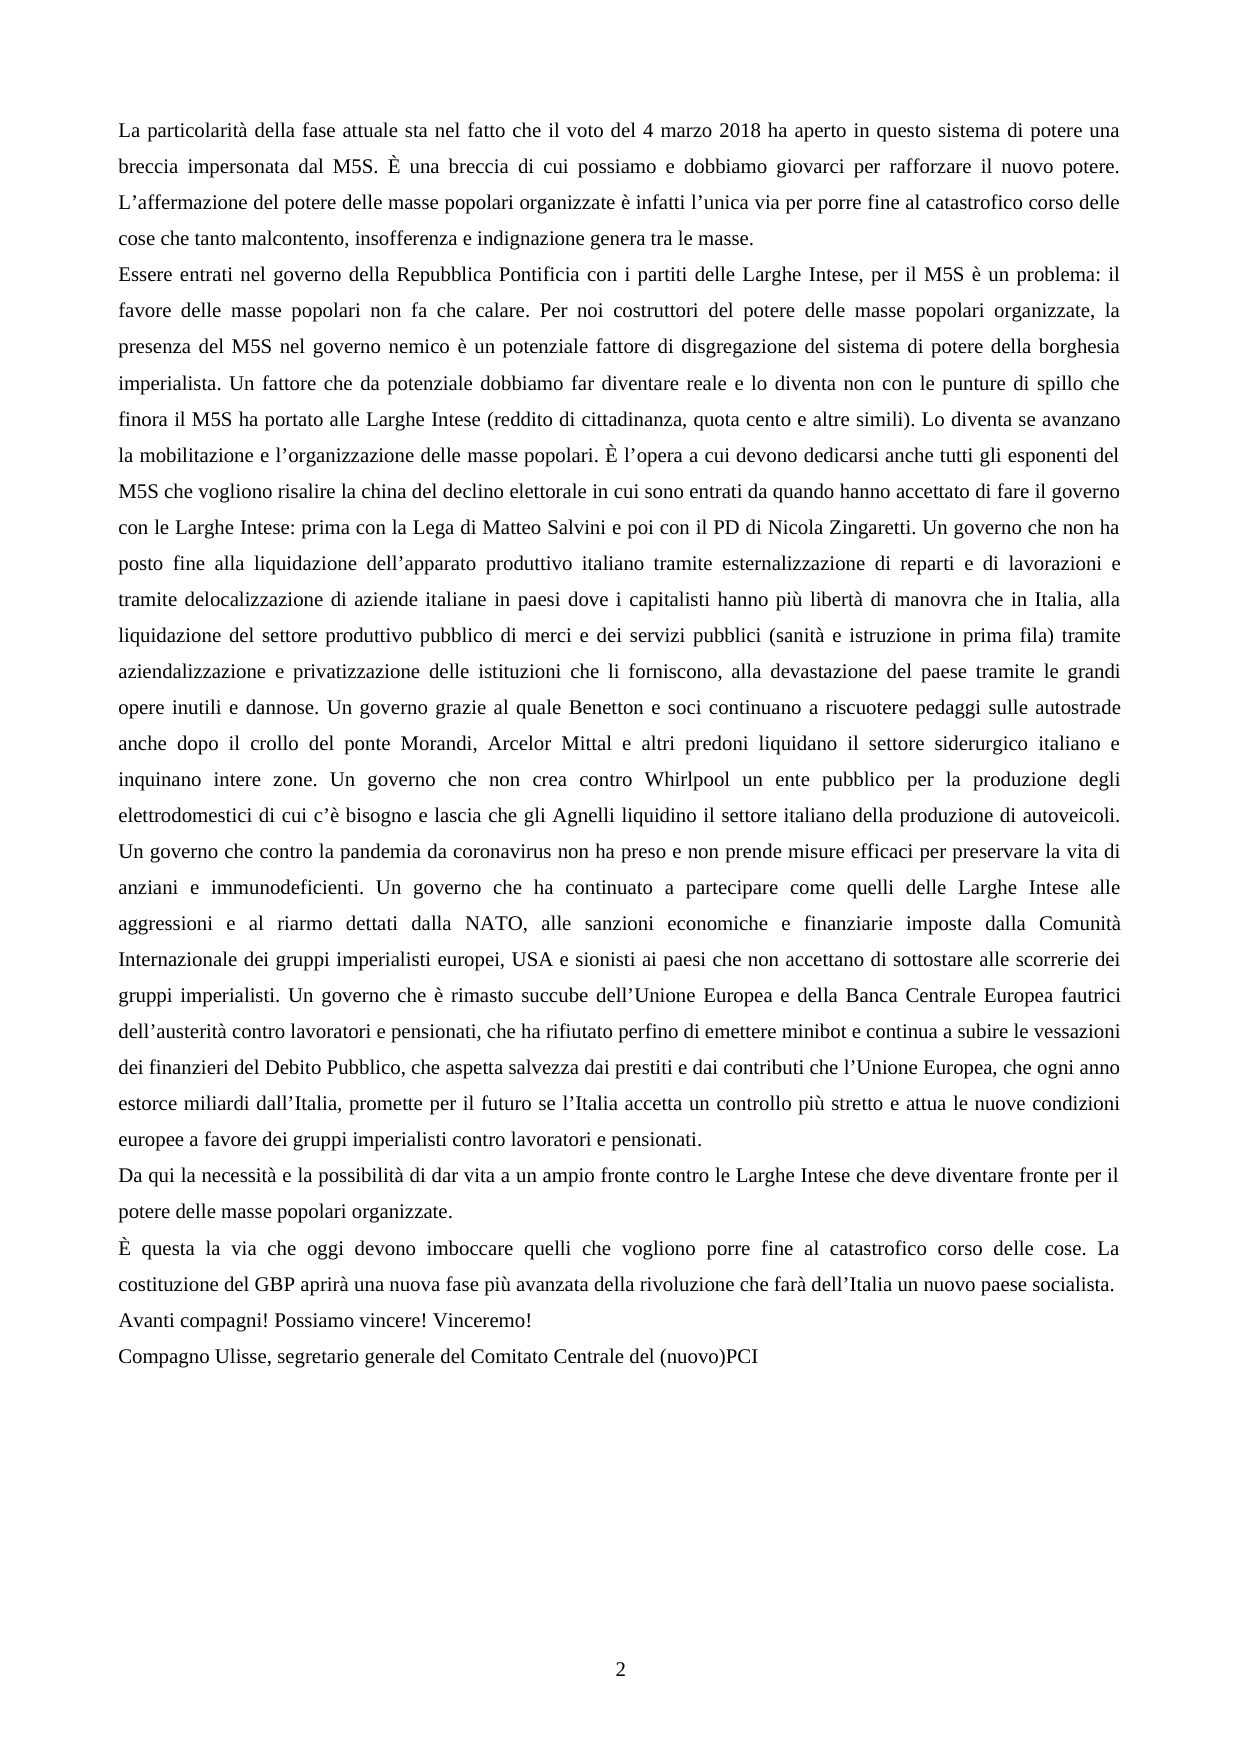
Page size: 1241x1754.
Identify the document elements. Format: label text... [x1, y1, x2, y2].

text È questa la via che oggi devono imboccare quelli che vogliono porre fine al catastrofico corso delle cose. La costituzione del GBP aprirà una nuova fase più avanzata della rivoluzione che farà dell’Italia un nuovo paese socialista. [118, 1235, 1122, 1296]
text Da qui la necessità e la possibilità di dar vita a un ampio fronte contro le Larghe Intese che deve diventare fronte per il potere delle masse popolari organizzate. [118, 1163, 1122, 1223]
text Essere entrati nel governo della Repubblica Pontificia con i partiti delle Larghe Intese, per il M5S è un problema: il favore delle masse popolari non fa che calare. Per noi costruttori del potere delle masse popolari organizzate, la presenza del M5S nel governo nemico è un potenziale fattore di disgregazione del sistema di potere della borghesia imperialista. Un fattore che da potenziale dobbiamo far diventare reale e lo diventa non con le punture di spillo che finora il M5S ha portato alle Larghe Intese (reddito di cittadinanza, quota cento e altre simili). Lo diventa se avanzano la mobilitazione e l’organizzazione delle masse popolari. È l’opera a cui devono dedicarsi anche tutti gli esponenti del M5S che vogliono risalire la china del declino elettorale in cui sono entrati da quando hanno accettato di fare il governo con le Larghe Intese: prima con la Lega di Matteo Salvini e poi con il PD di Nicola Zingaretti. Un governo che non ha posto fine alla liquidazione dell’apparato produttivo italiano tramite esternalizzazione di reparti e di lavorazioni e tramite delocalizzazione di aziende italiane in paesi dove i capitalisti hanno più libertà di manovra che in Italia, alla liquidazione del settore produttivo pubblico di merci e dei servizi pubblici (sanità e istruzione in prima fila) tramite aziendalizzazione e privatizzazione delle istituzioni che li forniscono, alla devastazione del paese tramite le grandi opere inutili e dannose. Un governo grazie al quale Benetton e soci continuano a riscuotere pedaggi sulle autostrade anche dopo il crollo del ponte Morandi, Arcelor Mittal e altri predoni liquidano il settore siderurgico italiano e inquinano intere zone. Un governo che non crea contro Whirlpool un ente pubblico per la produzione degli elettrodomestici di cui c’è bisogno e lascia che gli Agnelli liquidino il settore italiano della produzione di autoveicoli. Un governo che contro la pandemia da coronavirus non ha preso e non prende misure efficaci per preservare la vita di anziani e immunodeficienti. Un governo che ha continuato a partecipare come quelli delle Larghe Intese alle aggressioni e al riarmo dettati dalla NATO, alle sanzioni economiche e finanziarie imposte dalla Comunità Internazionale dei gruppi imperialisti europei, USA e sionisti ai paesi che non accettano di sottostare alle scorrerie dei gruppi imperialisti. Un governo che è rimasto succube dell’Unione Europea e della Banca Centrale Europea fautrici dell’austerità contro lavoratori e pensionati, che ha rifiutato perfino di emettere minibot e continua a subire le vessazioni dei finanzieri del Debito Pubblico, che aspetta salvezza dai prestiti e dai contributi che l’Unione Europea, che ogni anno estorce miliardi dall’Italia, promette per il futuro se l’Italia accetta un controllo più stretto e attua le nuove condizioni europee a favore dei gruppi imperialisti contro lavoratori e pensionati. [118, 262, 1122, 1151]
text Compagno Ulisse, segretario generale del Comitato Centrale del (nuovo)PCI [118, 1343, 1122, 1368]
text La particolarità della fase attuale sta nel fatto che il voto del 4 marzo 2018 ha aperto in questo sistema di potere una breccia impersonata dal M5S. È una breccia di cui possiamo e dobbiamo giovarci per rafforzare il nuovo potere. L’affermazione del potere delle masse popolari organizzate è infatti l’unica via per porre fine al catastrofico corso delle cose che tanto malcontento, insofferenza e indignazione genera tra le masse. [118, 118, 1122, 250]
text Avanti compagni! Possiamo vincere! Vinceremo! [118, 1307, 1122, 1332]
